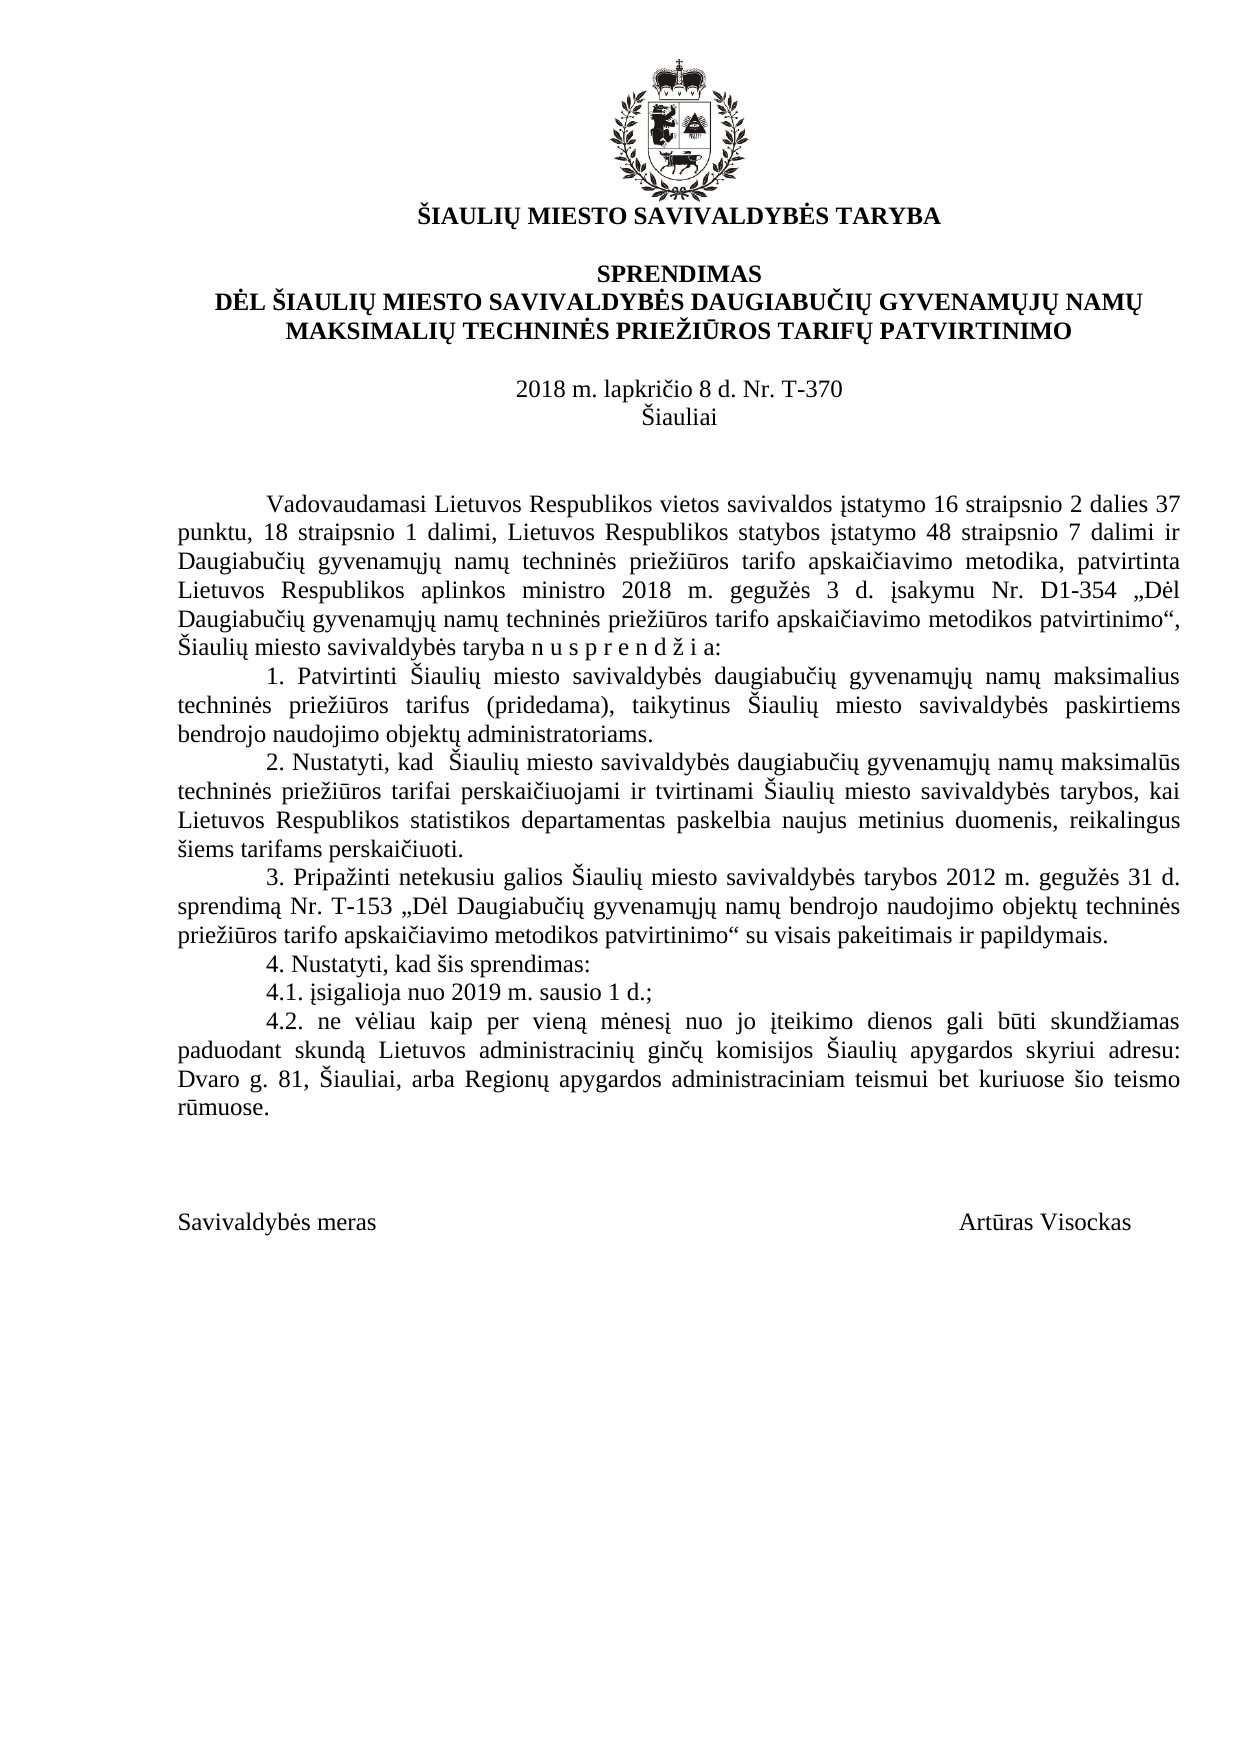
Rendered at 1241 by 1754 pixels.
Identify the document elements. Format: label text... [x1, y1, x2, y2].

text 2. Nustatyti, kad Šiaulių miesto savivaldybės daugiabučių gyvenamųjų namų maksimalūs techninės priežiūros tarifai perskaičiuojami ir tvirtinami Šiaulių miesto savivaldybės tarybos, kai Lietuvos Respublikos statistikos departamentas paskelbia naujus metinius duomenis, reikalingus šiems tarifams perskaičiuoti. [177, 747, 1181, 862]
text Savivaldybės meras Artūras Visockas [177, 1207, 1181, 1236]
text Šiauliai [177, 402, 1181, 431]
text 3. Pripažinti netekusiu galios Šiaulių miesto savivaldybės tarybos 2012 m. gegužės 31 d. sprendimą Nr. T-153 „Dėl Daugiabučių gyvenamųjų namų bendrojo naudojimo objektų techninės priežiūros tarifo apskaičiavimo metodikos patvirtinimo“ su visais pakeitimais ir papildymais. [177, 862, 1181, 949]
text 4.1. įsigalioja nuo 2019 m. sausio 1 d.; [177, 977, 1181, 1006]
text 4. Nustatyti, kad šis sprendimas: [177, 949, 1181, 977]
text ŠIAULIŲ MIESTO SAVIVALDYBĖS TARYBA [177, 201, 1181, 230]
text 4.2. ne vėliau kaip per vieną mėnesį nuo jo įteikimo dienos gali būti skundžiamas paduodant skundą Lietuvos administracinių ginčų komisijos Šiaulių apygardos skyriui adresu: Dvaro g. 81, Šiauliai, arba Regionų apygardos administraciniam teismui bet kuriuose šio teismo rūmuose. [177, 1006, 1181, 1121]
text DĖL ŠIAULIŲ MIESTO SAVIVALDYBĖS DAUGIABUČIŲ GYVENAMŲJŲ NAMŲ MAKSIMALIŲ TECHNINĖS PRIEŽIŪROS TARIFŲ PATVIRTINIMO [177, 287, 1181, 345]
text 1. Patvirtinti Šiaulių miesto savivaldybės daugiabučių gyvenamųjų namų maksimalius techninės priežiūros tarifus (pridedama), taikytinus Šiaulių miesto savivaldybės paskirtiems bendrojo naudojimo objektų administratoriams. [177, 661, 1181, 747]
text Vadovaudamasi Lietuvos Respublikos vietos savivaldos įstatymo 16 straipsnio 2 dalies 37 punktu, 18 straipsnio 1 dalimi, Lietuvos Respublikos statybos įstatymo 48 straipsnio 7 dalimi ir Daugiabučių gyvenamųjų namų techninės priežiūros tarifo apskaičiavimo metodika, patvirtinta Lietuvos Respublikos aplinkos ministro 2018 m. gegužės 3 d. įsakymu Nr. D1-354 „Dėl Daugiabučių gyvenamųjų namų techninės priežiūros tarifo apskaičiavimo metodikos patvirtinimo“, Šiaulių miesto savivaldybės taryba n u s p r e n d ž i a: [177, 489, 1181, 661]
text 2018 m. lapkričio 8 d. Nr. T-370 [177, 374, 1181, 402]
text SPRENDIMAS [177, 259, 1181, 287]
